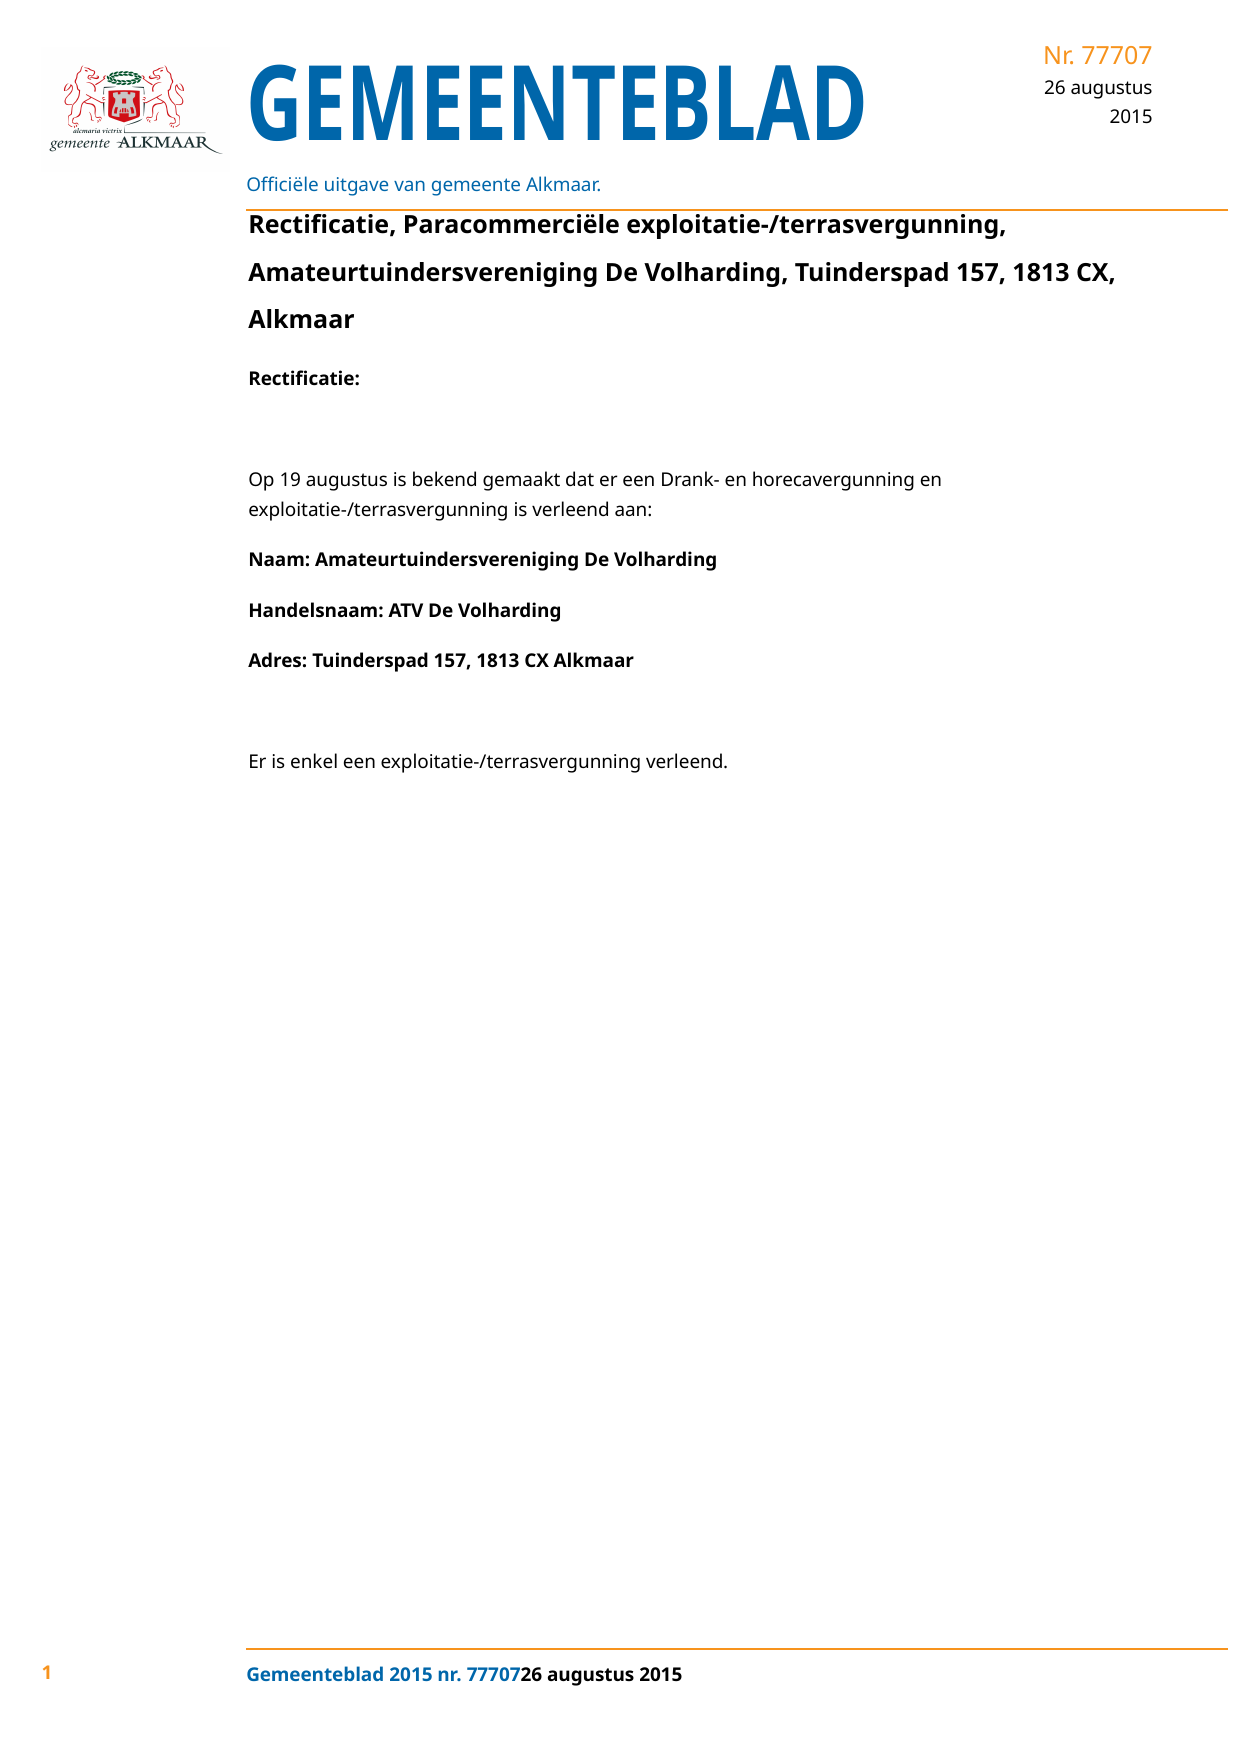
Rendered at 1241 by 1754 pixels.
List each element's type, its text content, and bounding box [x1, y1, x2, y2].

text Er is enkel een exploitatie-/terrasvergunning verleend. [248, 748, 1152, 774]
text Naam: Amateurtuindersvereniging De Volharding [248, 546, 1152, 572]
text Handelsnaam: ATV De Volharding [248, 597, 1152, 622]
picture [41, 47, 231, 172]
text Op 19 augustus is bekend gemaakt dat er een Drank- en horecavergunning en exploitatie-/terrasvergunning is verleend aan: [248, 466, 1152, 522]
text Rectificatie: [248, 366, 1152, 391]
text Rectificatie, Paracommerciële exploitatie-/terrasvergunning, Amateurtuindersvereniging De Volharding, Tuinderspad 157, 1813 CX, Alkmaar [248, 211, 1152, 336]
text Adres: Tuinderspad 157, 1813 CX Alkmaar [248, 647, 1152, 673]
